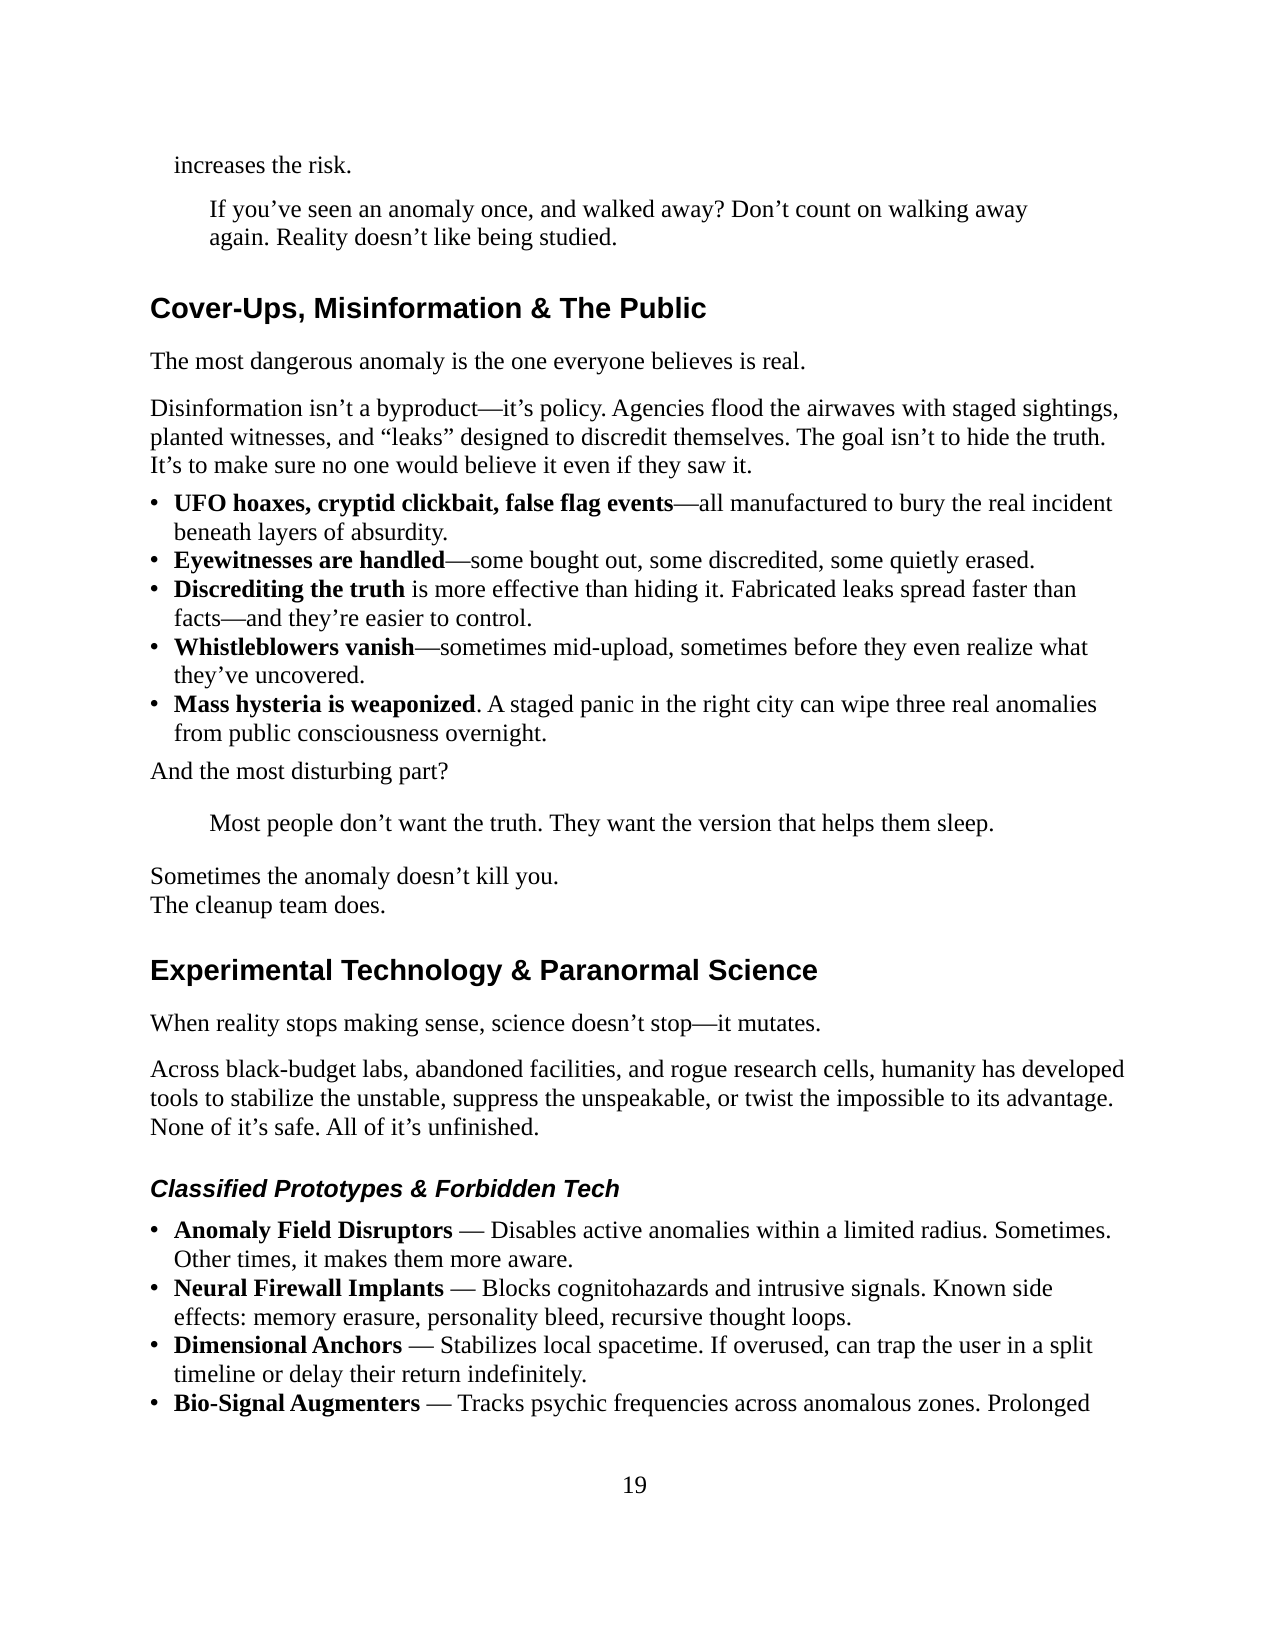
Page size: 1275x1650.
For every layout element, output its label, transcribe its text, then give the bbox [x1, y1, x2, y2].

list increases the risk. [150, 150, 1125, 179]
list Anomaly Field Disruptors — Disables active anomalies within a limited radius. Sometimes. Other times, it makes them more aware. [150, 1216, 1125, 1273]
text Across black-budget labs, abandoned facilities, and rogue research cells, humanity has developed tools to stabilize the unstable, suppress the unspeakable, or twist the impossible to its advantage. None of it’s safe. All of it’s unfinished. [150, 1054, 1125, 1141]
list Eyewitnesses are handled—some bought out, some discredited, some quietly erased. [150, 546, 1125, 574]
text Sometimes the anomaly doesn’t kill you. The cleanup team does. [150, 861, 1125, 919]
text And the most disturbing part? [150, 756, 1125, 784]
text Disinformation isn’t a byproduct—it’s policy. Agencies flood the airwaves with staged sightings, planted witnesses, and “leaks” designed to discredit themselves. The goal isn’t to hide the truth. It’s to make sure no one would believe it even if they saw it. [150, 393, 1125, 479]
list Mass hysteria is weaponized. A staged panic in the right city can wipe three real anomalies from public consciousness overnight. [150, 689, 1125, 747]
text If you’ve seen an anomaly once, and walked away? Don’t count on walking away again. Reality doesn’t like being studied. [209, 194, 1066, 251]
list Whistleblowers vanish—sometimes mid-upload, sometimes before they even realize what they’ve uncovered. [150, 632, 1125, 689]
text The most dangerous anomaly is the one everyone believes is real. [150, 346, 1125, 375]
list Dimensional Anchors — Stabilizes local spacetime. If overused, can trap the user in a split timeline or delay their return indefinitely. [150, 1331, 1125, 1388]
list Bio-Signal Augmenters — Tracks psychic frequencies across anomalous zones. Prolonged [150, 1388, 1125, 1417]
subtitle Classified Prototypes & Forbidden Tech [150, 1174, 1125, 1203]
list Discrediting the truth is more effective than hiding it. Fabricated leaks spread faster than facts—and they’re easier to control. [150, 574, 1125, 632]
text Most people don’t want the truth. They want the version that helps them sleep. [209, 808, 1066, 837]
list Neural Firewall Implants — Blocks cognitohazards and intrusive signals. Known side effects: memory erasure, personality bleed, recursive thought loops. [150, 1273, 1125, 1331]
text When reality stops making sense, science doesn’t stop—it mutates. [150, 1008, 1125, 1036]
subtitle Cover-Ups, Misinformation & The Public [150, 291, 1125, 325]
subtitle Experimental Technology & Paranormal Science [150, 953, 1125, 986]
list UFO hoaxes, cryptid clickbait, false flag events—all manufactured to bury the real incident beneath layers of absurdity. [150, 488, 1125, 546]
